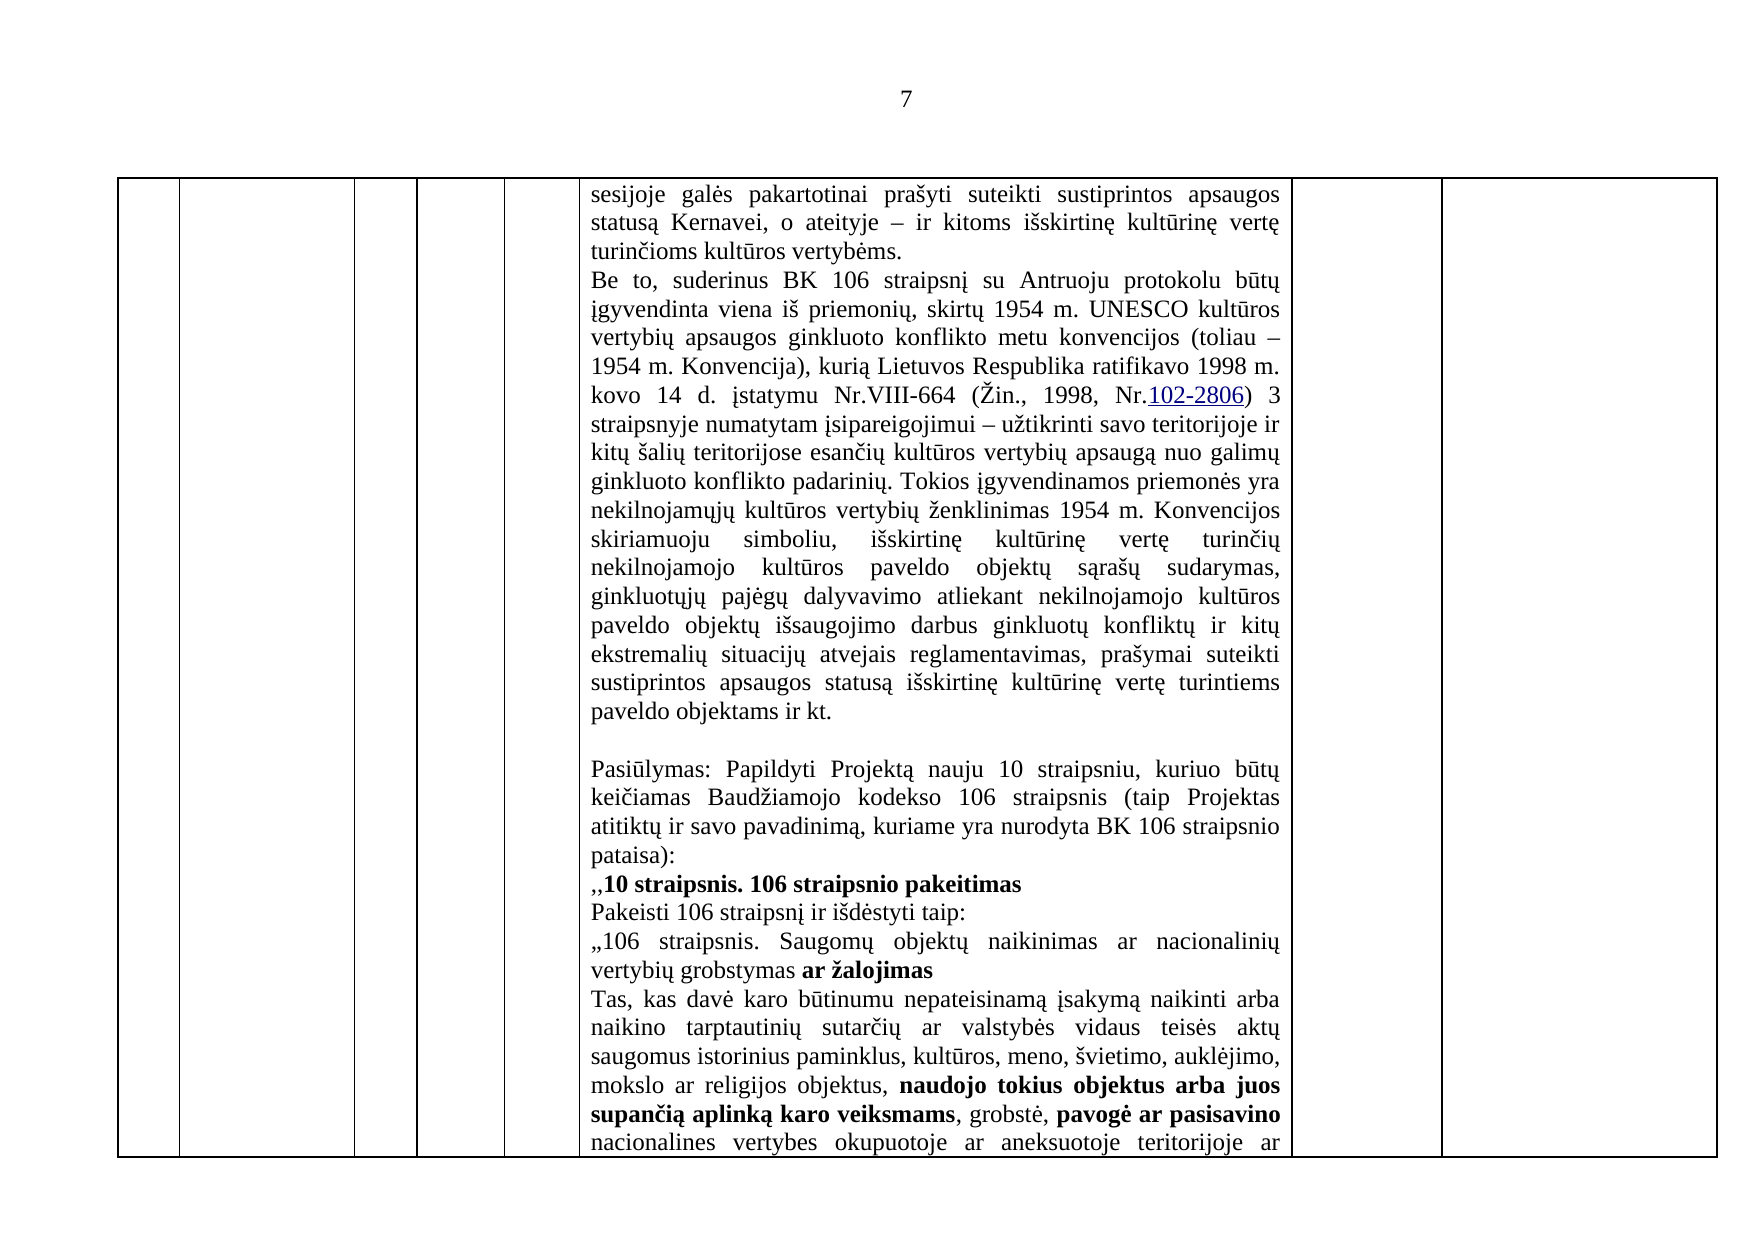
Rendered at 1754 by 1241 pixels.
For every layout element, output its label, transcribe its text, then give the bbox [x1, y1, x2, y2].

table_cell [180, 179, 354, 1156]
table_cell [505, 179, 579, 1156]
table_cell [355, 179, 416, 1156]
table_cell sesijoje galės pakartotinai prašyti suteikti sustiprintos apsaugos statusą Kernavei, o ateityje – ir kitoms išskirtinę kultūrinę vertę turinčioms kultūros vertybėms. Be to, suderinus BK 106 straipsnį su Antruoju protokolu būtų įgyvendinta viena iš priemonių, skirtų 1954 m. UNESCO kultūros vertybių apsaugos ginkluoto konflikto metu konvencijos (toliau – 1954 m. Konvencija), kurią Lietuvos Respublika ratifikavo 1998 m. kovo 14 d. įstatymu Nr.VIII-664 (Žin., 1998, Nr.102-2806) 3 straipsnyje numatytam įsipareigojimui – užtikrinti savo teritorijoje ir kitų šalių teritorijose esančių kultūros vertybių apsaugą nuo galimų ginkluoto konflikto padarinių. Tokios įgyvendinamos priemonės yra nekilnojamųjų kultūros vertybių ženklinimas 1954 m. Konvencijos skiriamuoju simboliu, išskirtinę kultūrinę vertę turinčių nekilnojamojo kultūros paveldo objektų sąrašų sudarymas, ginkluotųjų pajėgų dalyvavimo atliekant nekilnojamojo kultūros paveldo objektų išsaugojimo darbus ginkluotų konfliktų ir kitų ekstremalių situacijų atvejais reglamentavimas, prašymai suteikti sustiprintos apsaugos statusą išskirtinę kultūrinę vertę turintiems paveldo objektams ir kt. Pasiūlymas: Papildyti Projektą nauju 10 straipsniu, kuriuo būtų keičiamas Baudžiamojo kodekso 106 straipsnis (taip Projektas atitiktų ir savo pavadinimą, kuriame yra nurodyta BK 106 straipsnio pataisa): ,,10 straipsnis. 106 straipsnio pakeitimas Pakeisti 106 straipsnį ir išdėstyti taip: „106 straipsnis. Saugomų objektų naikinimas ar nacionalinių vertybių grobstymas ar žalojimas Tas, kas davė karo būtinumu nepateisinamą įsakymą naikinti arba naikino tarptautinių sutarčių ar valstybės vidaus teisės aktų saugomus istorinius paminklus, kultūros, meno, švietimo, auklėjimo, mokslo ar religijos objektus, naudojo tokius objektus arba juos supančią aplinką karo veiksmams, grobstė, pavogė ar pasisavino nacionalines vertybes okupuotoje ar aneksuotoje teritorijoje ar [580, 179, 1291, 1156]
table_cell [418, 179, 504, 1156]
table_cell [119, 179, 179, 1156]
table_cell [1293, 179, 1441, 1156]
table_cell [1443, 179, 1716, 1156]
